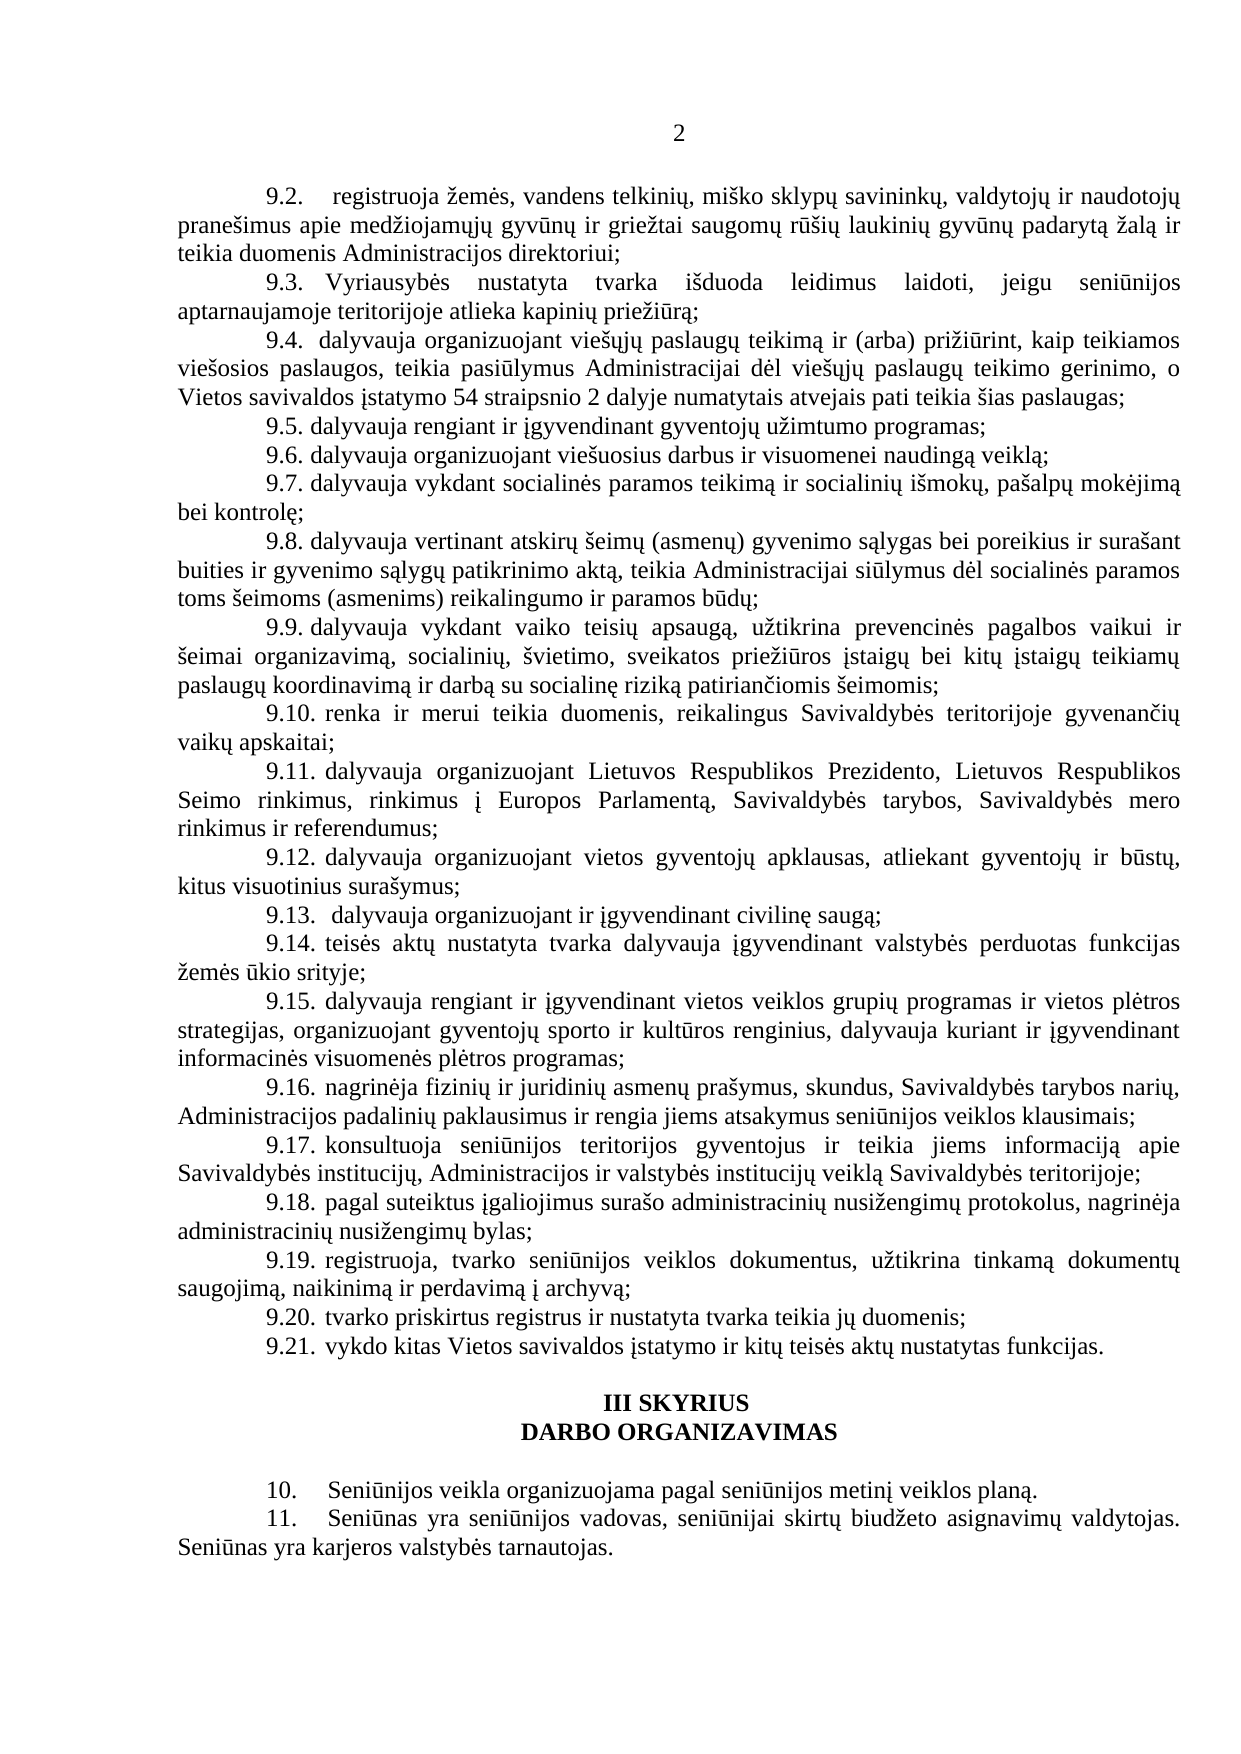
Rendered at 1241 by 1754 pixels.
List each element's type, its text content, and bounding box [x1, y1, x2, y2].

text 9.5. dalyvauja rengiant ir įgyvendinant gyventojų užimtumo programas; [177, 411, 1181, 440]
text 11. Seniūnas yra seniūnijos vadovas, seniūnijai skirtų biudžeto asignavimų valdytojas. Seniūnas yra karjeros valstybės tarnautojas. [177, 1503, 1181, 1561]
text 9.10. renka ir merui teikia duomenis, reikalingus Savivaldybės teritorijoje gyvenančių vaikų apskaitai; [177, 698, 1181, 756]
text 9.8. dalyvauja vertinant atskirų šeimų (asmenų) gyvenimo sąlygas bei poreikius ir surašant buities ir gyvenimo sąlygų patikrinimo aktą, teikia Administracijai siūlymus dėl socialinės paramos toms šeimoms (asmenims) reikalingumo ir paramos būdų; [177, 526, 1181, 612]
text DARBO ORGANIZAVIMAS [177, 1417, 1181, 1446]
text 9.2. registruoja žemės, vandens telkinių, miško sklypų savininkų, valdytojų ir naudotojų pranešimus apie medžiojamųjų gyvūnų ir griežtai saugomų rūšių laukinių gyvūnų padarytą žalą ir teikia duomenis Administracijos direktoriui; [177, 181, 1181, 267]
text 9.19. registruoja, tvarko seniūnijos veiklos dokumentus, užtikrina tinkamą dokumentų saugojimą, naikinimą ir perdavimą į archyvą; [177, 1245, 1181, 1302]
text 9.11. dalyvauja organizuojant Lietuvos Respublikos Prezidento, Lietuvos Respublikos Seimo rinkimus, rinkimus į Europos Parlamentą, Savivaldybės tarybos, Savivaldybės mero rinkimus ir referendumus; [177, 756, 1181, 842]
text 9.21. vykdo kitas Vietos savivaldos įstatymo ir kitų teisės aktų nustatytas funkcijas. [177, 1331, 1181, 1360]
text 9.13. dalyvauja organizuojant ir įgyvendinant civilinę saugą; [177, 900, 1181, 928]
text 9.12. dalyvauja organizuojant vietos gyventojų apklausas, atliekant gyventojų ir būstų, kitus visuotinius surašymus; [177, 842, 1181, 900]
text 9.17. konsultuoja seniūnijos teritorijos gyventojus ir teikia jiems informaciją apie Savivaldybės institucijų, Administracijos ir valstybės institucijų veiklą Savivaldybės teritorijoje; [177, 1130, 1181, 1187]
text 9.15. dalyvauja rengiant ir įgyvendinant vietos veiklos grupių programas ir vietos plėtros strategijas, organizuojant gyventojų sporto ir kultūros renginius, dalyvauja kuriant ir įgyvendinant informacinės visuomenės plėtros programas; [177, 986, 1181, 1072]
text 9.4. dalyvauja organizuojant viešųjų paslaugų teikimą ir (arba) prižiūrint, kaip teikiamos viešosios paslaugos, teikia pasiūlymus Administracijai dėl viešųjų paslaugų teikimo gerinimo, o Vietos savivaldos įstatymo 54 straipsnio 2 dalyje numatytais atvejais pati teikia šias paslaugas; [177, 325, 1181, 411]
text 9.6. dalyvauja organizuojant viešuosius darbus ir visuomenei naudingą veiklą; [177, 440, 1181, 468]
text 9.7. dalyvauja vykdant socialinės paramos teikimą ir socialinių išmokų, pašalpų mokėjimą bei kontrolę; [177, 468, 1181, 526]
text 9.3. Vyriausybės nustatyta tvarka išduoda leidimus laidoti, jeigu seniūnijos aptarnaujamoje teritorijoje atlieka kapinių priežiūrą; [177, 267, 1181, 325]
text 9.18. pagal suteiktus įgaliojimus surašo administracinių nusižengimų protokolus, nagrinėja administracinių nusižengimų bylas; [177, 1187, 1181, 1245]
text III SKYRIUS [177, 1388, 1181, 1417]
text 9.14. teisės aktų nustatyta tvarka dalyvauja įgyvendinant valstybės perduotas funkcijas žemės ūkio srityje; [177, 928, 1181, 986]
text 9.20. tvarko priskirtus registrus ir nustatyta tvarka teikia jų duomenis; [177, 1302, 1181, 1331]
text 9.9. dalyvauja vykdant vaiko teisių apsaugą, užtikrina prevencinės pagalbos vaikui ir šeimai organizavimą, socialinių, švietimo, sveikatos priežiūros įstaigų bei kitų įstaigų teikiamų paslaugų koordinavimą ir darbą su socialinę riziką patiriančiomis šeimomis; [177, 612, 1181, 698]
text 10. Seniūnijos veikla organizuojama pagal seniūnijos metinį veiklos planą. [177, 1475, 1181, 1503]
text 9.16. nagrinėja fizinių ir juridinių asmenų prašymus, skundus, Savivaldybės tarybos narių, Administracijos padalinių paklausimus ir rengia jiems atsakymus seniūnijos veiklos klausimais; [177, 1072, 1181, 1130]
